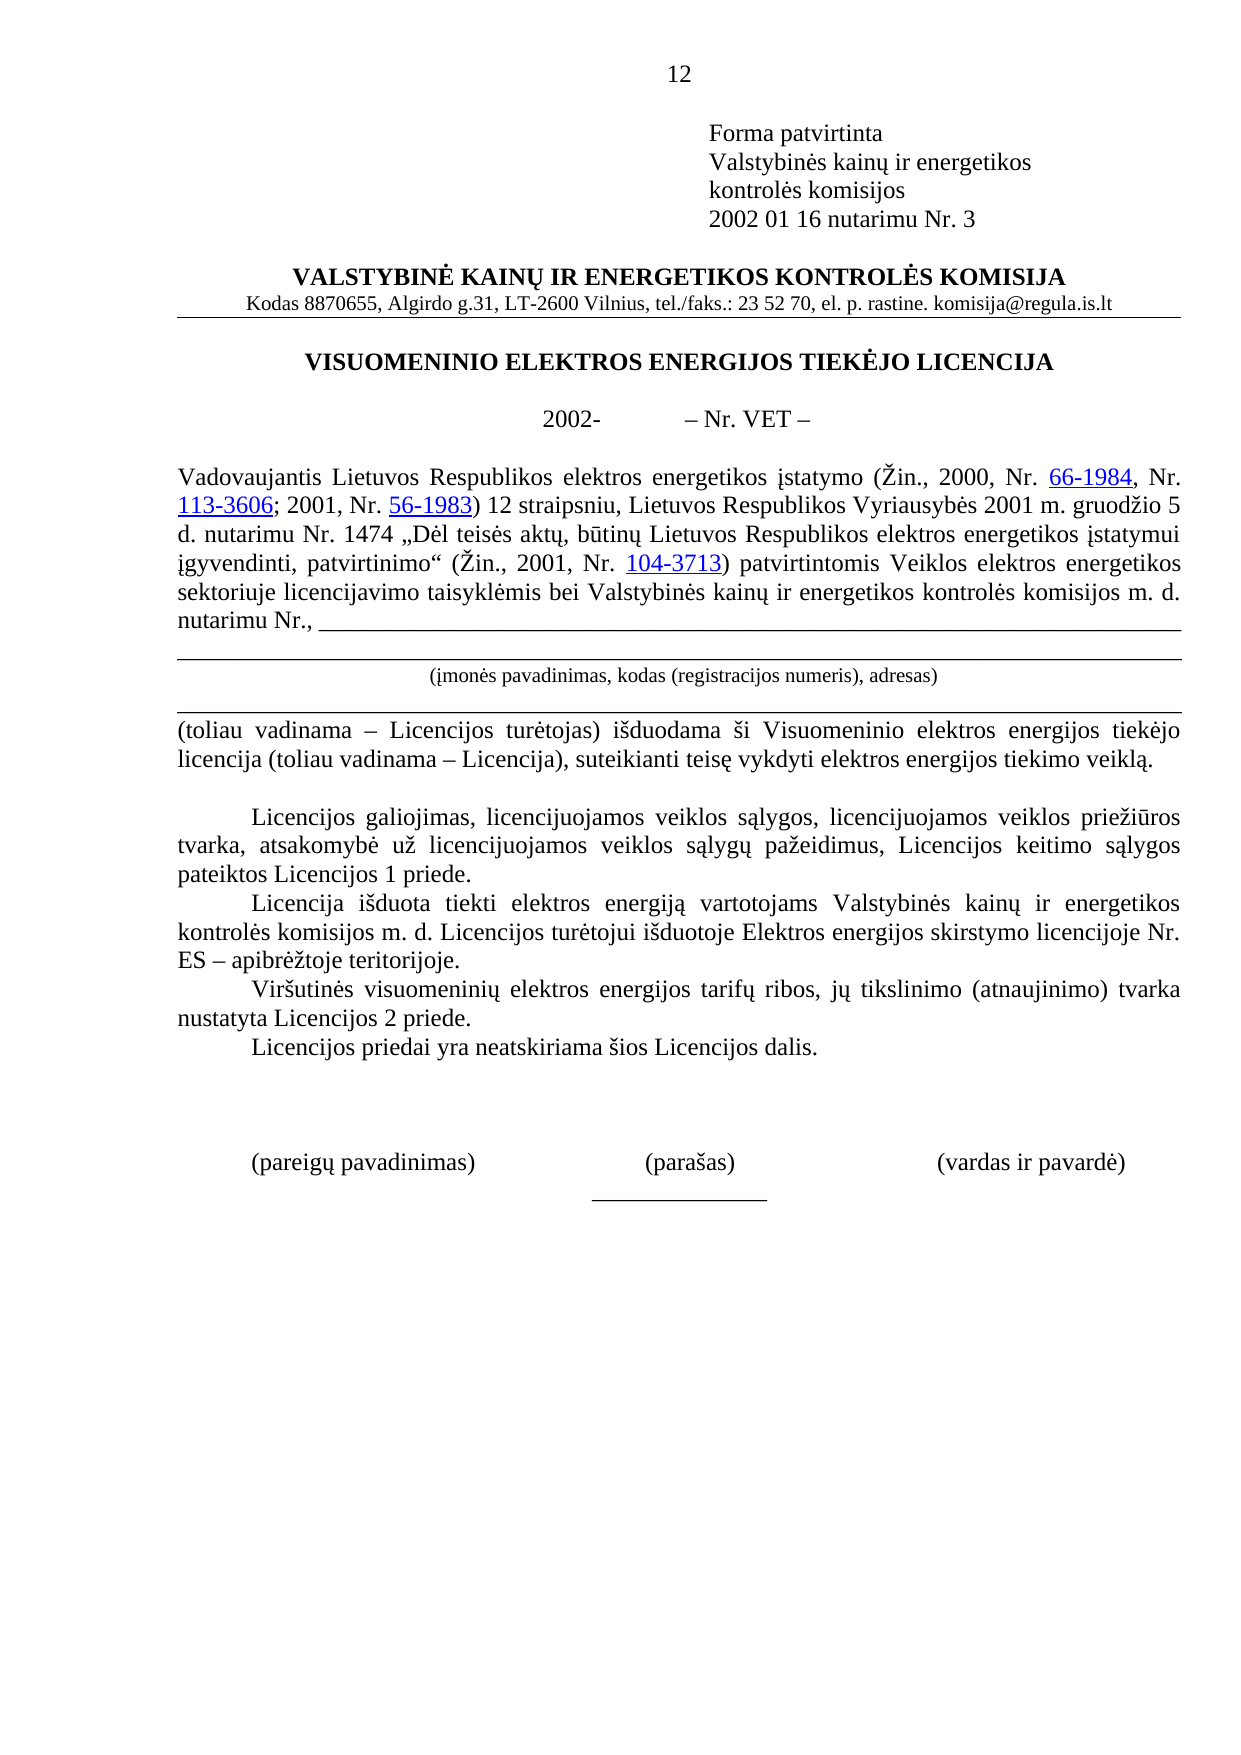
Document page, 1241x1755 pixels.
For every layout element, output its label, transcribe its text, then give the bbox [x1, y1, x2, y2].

text kontrolės komisijos [177, 176, 1181, 204]
text (įmonės pavadinimas, kodas (registracijos numeris), adresas) [177, 663, 1181, 687]
text Viršutinės visuomeninių elektros energijos tarifų ribos, jų tikslinimo (atnaujinimo) tvarka nustatyta Licencijos 2 priede. [177, 974, 1181, 1032]
text Kodas 8870655, Algirdo g.31, LT-2600 Vilnius, tel./faks.: 23 52 70, el. p. rastine. komisija@regula.is.lt [177, 291, 1181, 317]
text (toliau vadinama – Licencijos turėtojas) išduodama ši Visuomeninio elektros energijos tiekėjo licencija (toliau vadinama – Licencija), suteikianti teisę vykdyti elektros energijos tiekimo veiklą. [177, 716, 1181, 773]
text Forma patvirtinta [177, 118, 1181, 147]
text Licencijos priedai yra neatskiriama šios Licencijos dalis. [177, 1032, 1181, 1061]
text Valstybinės kainų ir energetikos [177, 147, 1181, 176]
text 2002- – Nr. VET – [177, 404, 1181, 433]
text 2002 01 16 nutarimu Nr. 3 [177, 204, 1181, 233]
text ______________ [177, 1176, 1181, 1204]
text Licencijos galiojimas, licencijuojamos veiklos sąlygos, licencijuojamos veiklos priežiūros tvarka, atsakomybė už licencijuojamos veiklos sąlygų pažeidimus, Licencijos keitimo sąlygos pateiktos Licencijos 1 priede. [177, 802, 1181, 888]
text (pareigų pavadinimas) (parašas) (vardas ir pavardė) [177, 1147, 1181, 1176]
text VALSTYBINĖ KAINŲ IR ENERGETIKOS KONTROLĖS KOMISIJA [177, 262, 1181, 291]
text Licencija išduota tiekti elektros energiją vartotojams Valstybinės kainų ir energetikos kontrolės komisijos m. d. Licencijos turėtojui išduotoje Elektros energijos skirstymo licencijoje Nr. ES – apibrėžtoje teritorijoje. [177, 888, 1181, 974]
text VISUOMENINIO ELEKTROS ENERGIJOS TIEKĖJO LICENCIJA [177, 347, 1181, 375]
text Vadovaujantis Lietuvos Respublikos elektros energetikos įstatymo (Žin., 2000, Nr. 66-1984, Nr. 113-3606; 2001, Nr. 56-1983) 12 straipsniu, Lietuvos Respublikos Vyriausybės 2001 m. gruodžio 5 d. nutarimu Nr. 1474 „Dėl teisės aktų, būtinų Lietuvos Respublikos elektros energetikos įstatymui įgyvendinti, patvirtinimo“ (Žin., 2001, Nr. 104-3713) patvirtintomis Veiklos elektros energetikos sektoriuje licencijavimo taisyklėmis bei Valstybinės kainų ir energetikos kontrolės komisijos m. d. nutarimu Nr., [177, 462, 1181, 634]
